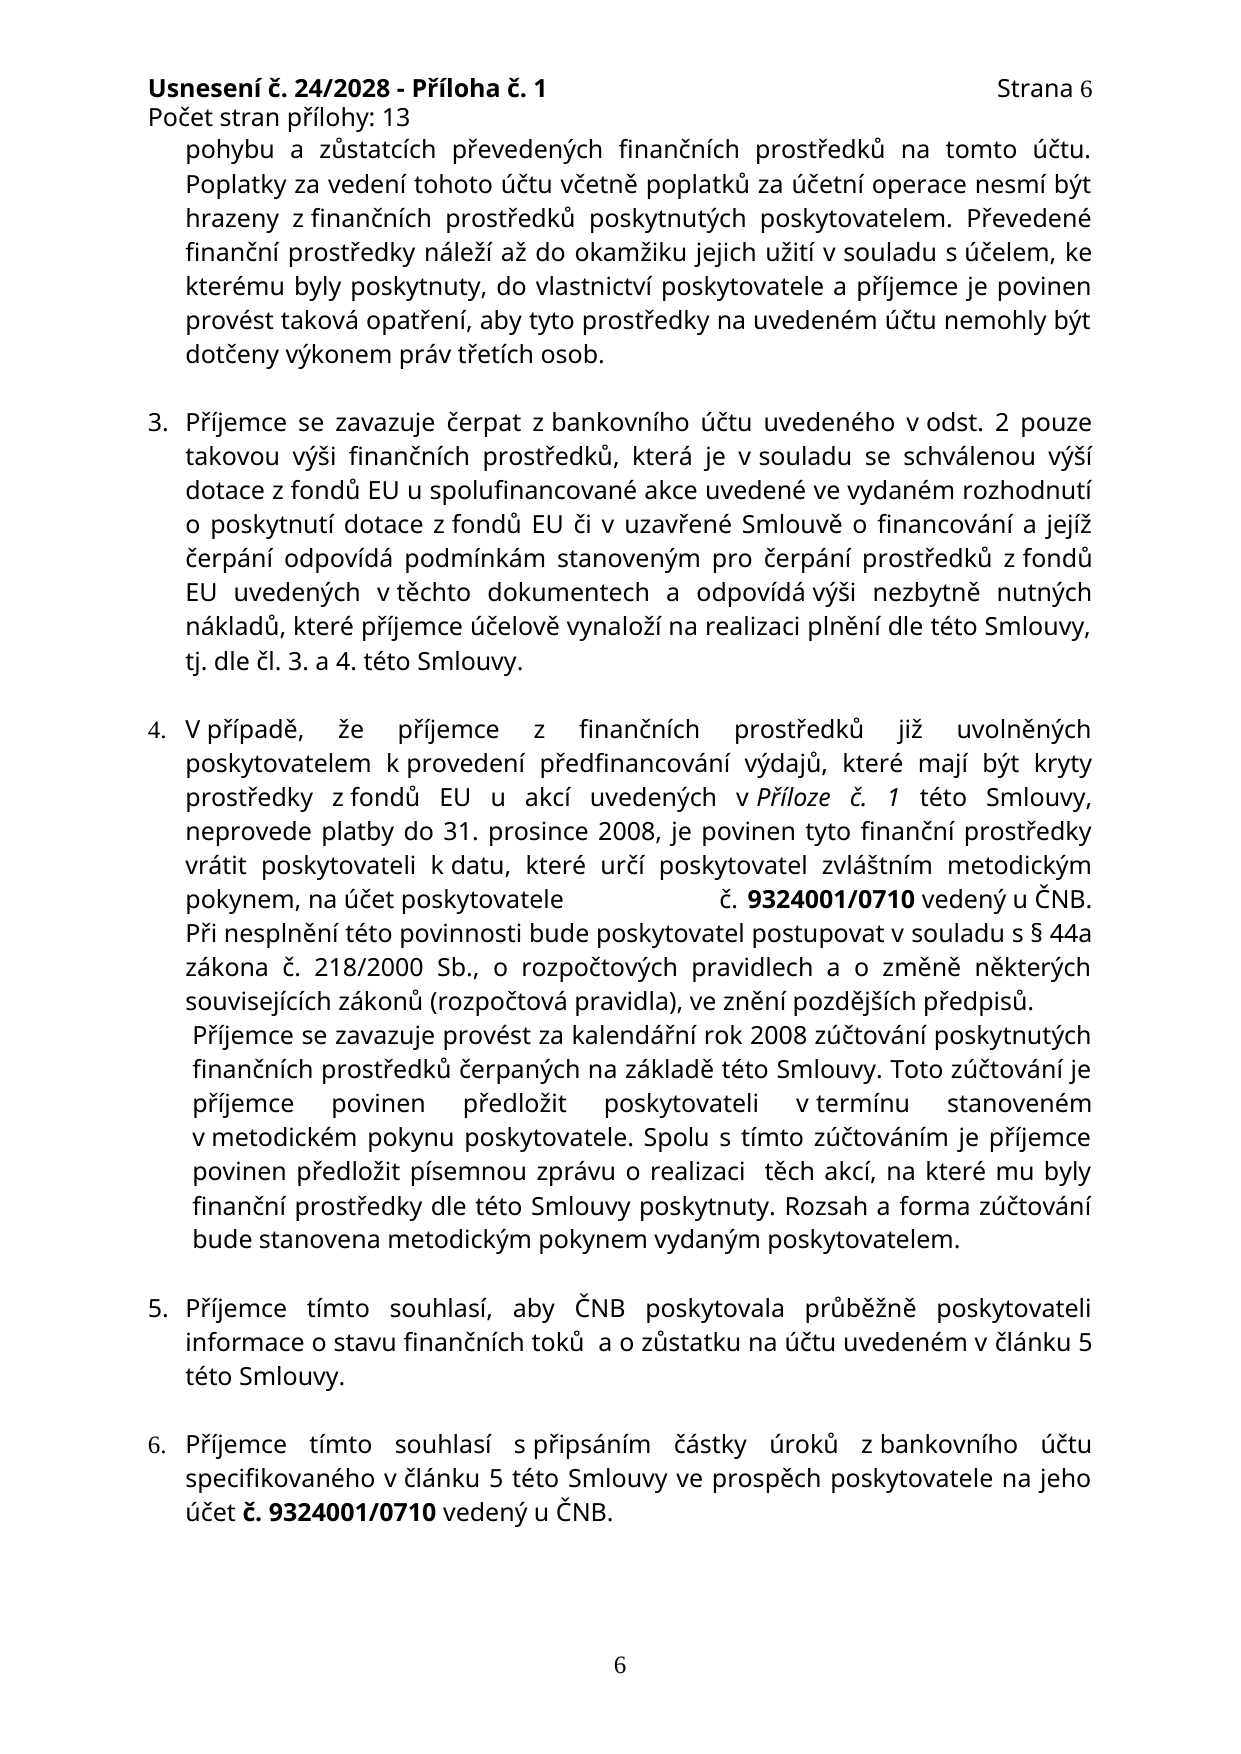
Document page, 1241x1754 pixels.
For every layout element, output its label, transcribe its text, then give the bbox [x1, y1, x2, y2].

list Příjemce tímto souhlasí s připsáním částky úroků z bankovního účtu specifikovaného v článku 5 této Smlouvy ve prospěch poskytovatele na jeho účet č. 9324001/0710 vedený u ČNB. [148, 1427, 1092, 1529]
text Příjemce se zavazuje provést za kalendářní rok 2008 zúčtování poskytnutých finančních prostředků čerpaných na základě této Smlouvy. Toto zúčtování je příjemce povinen předložit poskytovateli v termínu stanoveném v metodickém pokynu poskytovatele. Spolu s tímto zúčtováním je příjemce povinen předložit písemnou zprávu o realizaci těch akcí, na které mu byly finanční prostředky dle této Smlouvy poskytnuty. Rozsah a forma zúčtování bude stanovena metodickým pokynem vydaným poskytovatelem. [192, 1018, 1092, 1256]
list V případě, že příjemce z finančních prostředků již uvolněných poskytovatelem k provedení předfinancování výdajů, které mají být kryty prostředky z fondů EU u akcí uvedených v Příloze č. 1 této Smlouvy, neprovede platby do 31. prosince 2008, je povinen tyto finanční prostředky vrátit poskytovateli k datu, které určí poskytovatel zvláštním metodickým pokynem, na účet poskytovatele č. 9324001/0710 vedený u ČNB. Při nesplnění této povinnosti bude poskytovatel postupovat v souladu s § 44a zákona č. 218/2000 Sb., o rozpočtových pravidlech a o změně některých souvisejících zákonů (rozpočtová pravidla), ve znění pozdějších předpisů. [148, 711, 1092, 1018]
list pohybu a zůstatcích převedených finančních prostředků na tomto účtu. Poplatky za vedení tohoto účtu včetně poplatků za účetní operace nesmí být hrazeny z finančních prostředků poskytnutých poskytovatelem. Převedené finanční prostředky náleží až do okamžiku jejich užití v souladu s účelem, ke kterému byly poskytnuty, do vlastnictví poskytovatele a příjemce je povinen provést taková opatření, aby tyto prostředky na uvedeném účtu nemohly být dotčeny výkonem práv třetích osob. [148, 132, 1092, 371]
list Příjemce tímto souhlasí, aby ČNB poskytovala průběžně poskytovateli informace o stavu finančních toků a o zůstatku na účtu uvedeném v článku 5 této Smlouvy. [148, 1290, 1092, 1392]
list Příjemce se zavazuje čerpat z bankovního účtu uvedeného v odst. 2 pouze takovou výši finančních prostředků, která je v souladu se schválenou výší dotace z fondů EU u spolufinancované akce uvedené ve vydaném rozhodnutí o poskytnutí dotace z fondů EU či v uzavřené Smlouvě o financování a jejíž čerpání odpovídá podmínkám stanoveným pro čerpání prostředků z fondů EU uvedených v těchto dokumentech a odpovídá výši nezbytně nutných nákladů, které příjemce účelově vynaloží na realizaci plnění dle této Smlouvy, tj. dle čl. 3. a 4. této Smlouvy. [148, 405, 1092, 677]
